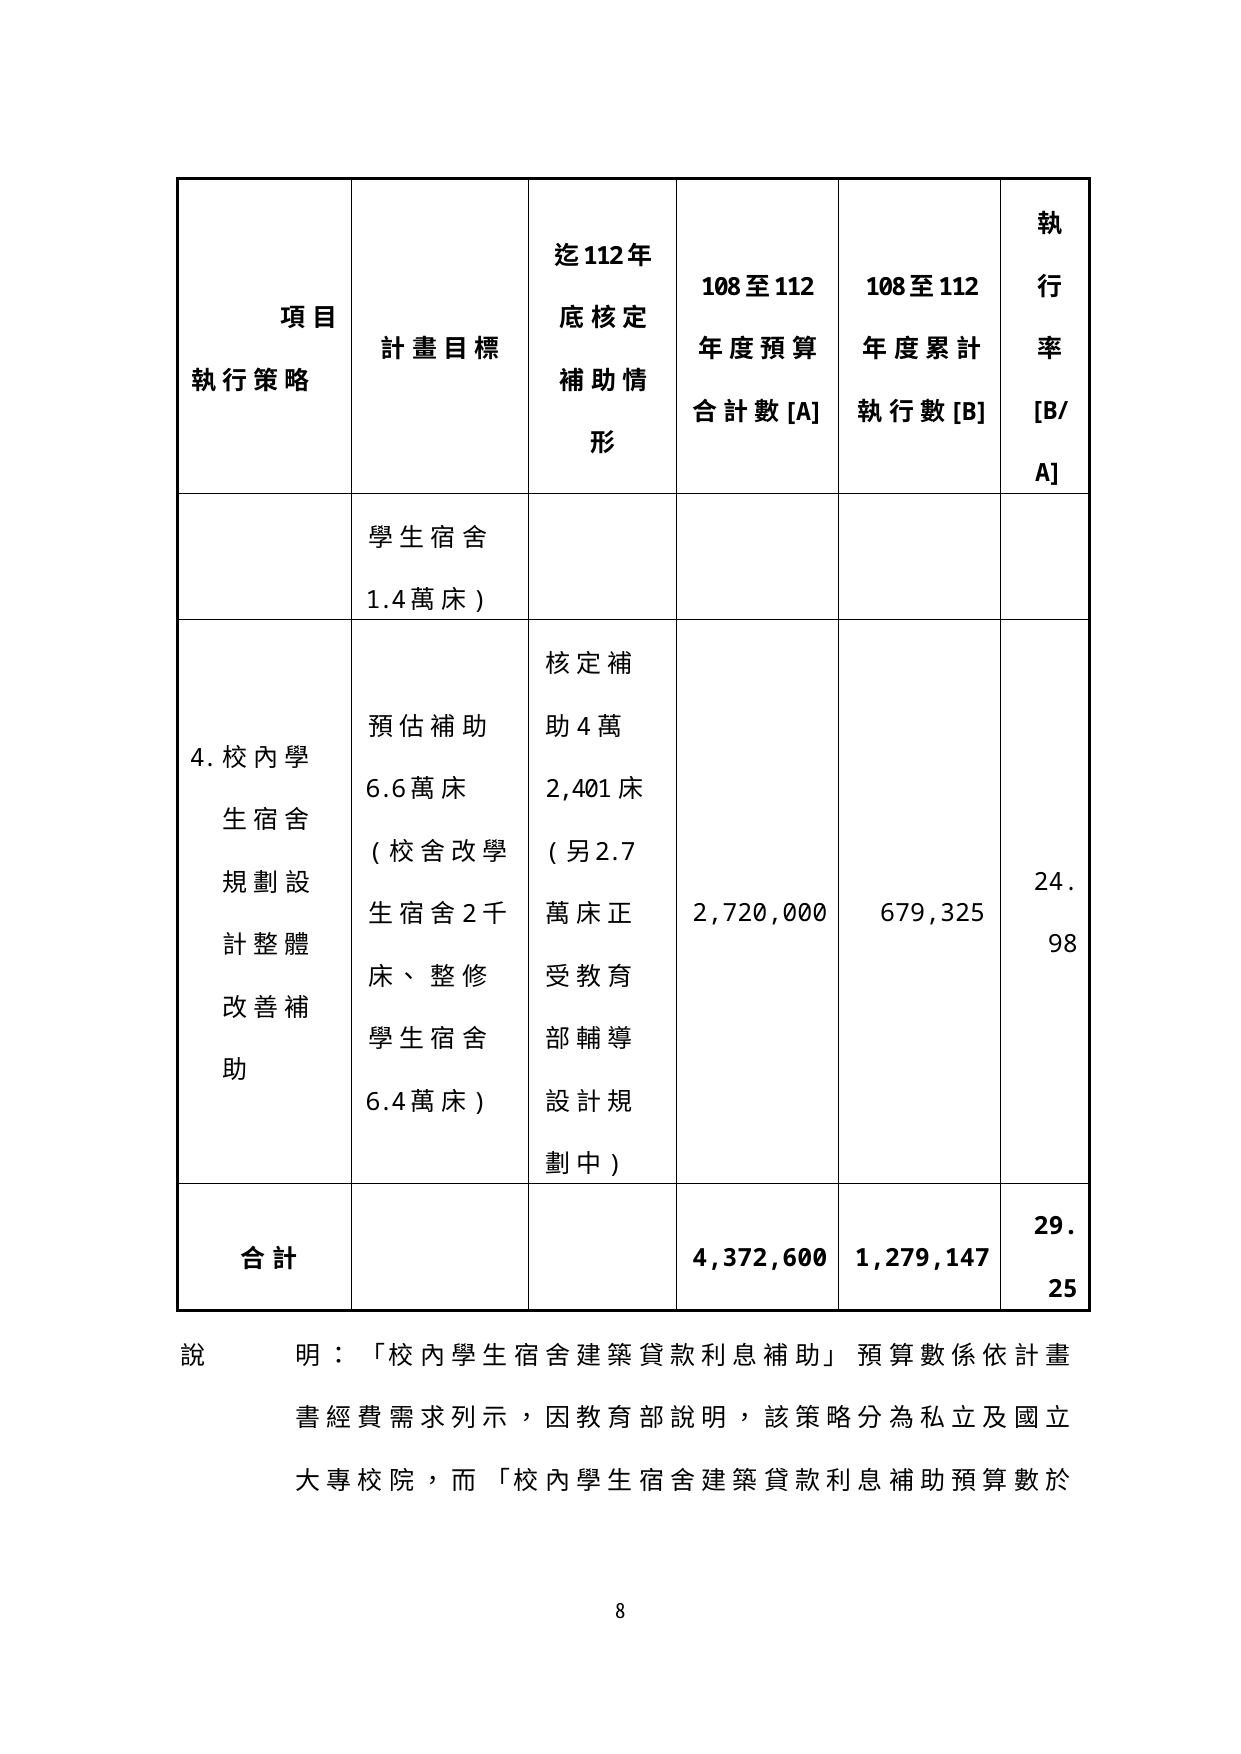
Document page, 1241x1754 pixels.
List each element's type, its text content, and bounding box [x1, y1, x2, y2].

table_header 項目 執行策略 [179, 180, 351, 493]
table_cell 2,720,000 [677, 620, 838, 1182]
table_cell 合計 [179, 1184, 351, 1308]
table_header 迄112年底核定補助情形 [529, 180, 676, 493]
text 說 明：「校內學生宿舍建築貸款利息補助」預算數係依計畫書經費需求列示，因教育部說明，該策略分為私立及國立大專校院，而「校內學生宿舍建築貸款利息補助預算數於 [177, 1312, 1078, 1499]
table_cell [529, 494, 676, 619]
table_header 計畫目標 [352, 180, 528, 493]
table_cell [529, 1184, 676, 1308]
table_cell 學生宿舍1.4萬床) [352, 494, 528, 619]
table_cell 24.98 [1001, 620, 1088, 1182]
table_cell 4,372,600 [677, 1184, 838, 1308]
table_header 108至112年度累計執行數[B] [839, 180, 1000, 493]
table_cell [839, 494, 1000, 619]
table_cell [352, 1184, 528, 1308]
table_cell 4.校內學生宿舍規劃設計整體改善補助 [179, 620, 351, 1182]
table_cell [677, 494, 838, 619]
table_cell 核定補助4萬2,401床(另2.7萬床正受教育部輔導設計規劃中) [529, 620, 676, 1182]
table_cell 679,325 [839, 620, 1000, 1182]
table_cell 29.25 [1001, 1184, 1088, 1308]
table_cell 1,279,147 [839, 1184, 1000, 1308]
table_header 108至112年度預算合計數[A] [677, 180, 838, 493]
table_header 執行率[B/A] [1001, 180, 1088, 493]
table_cell 預估補助6.6萬床(校舍改學生宿舍2千床、整修學生宿舍6.4萬床) [352, 620, 528, 1182]
table_cell [179, 494, 351, 619]
table_cell [1001, 494, 1088, 619]
